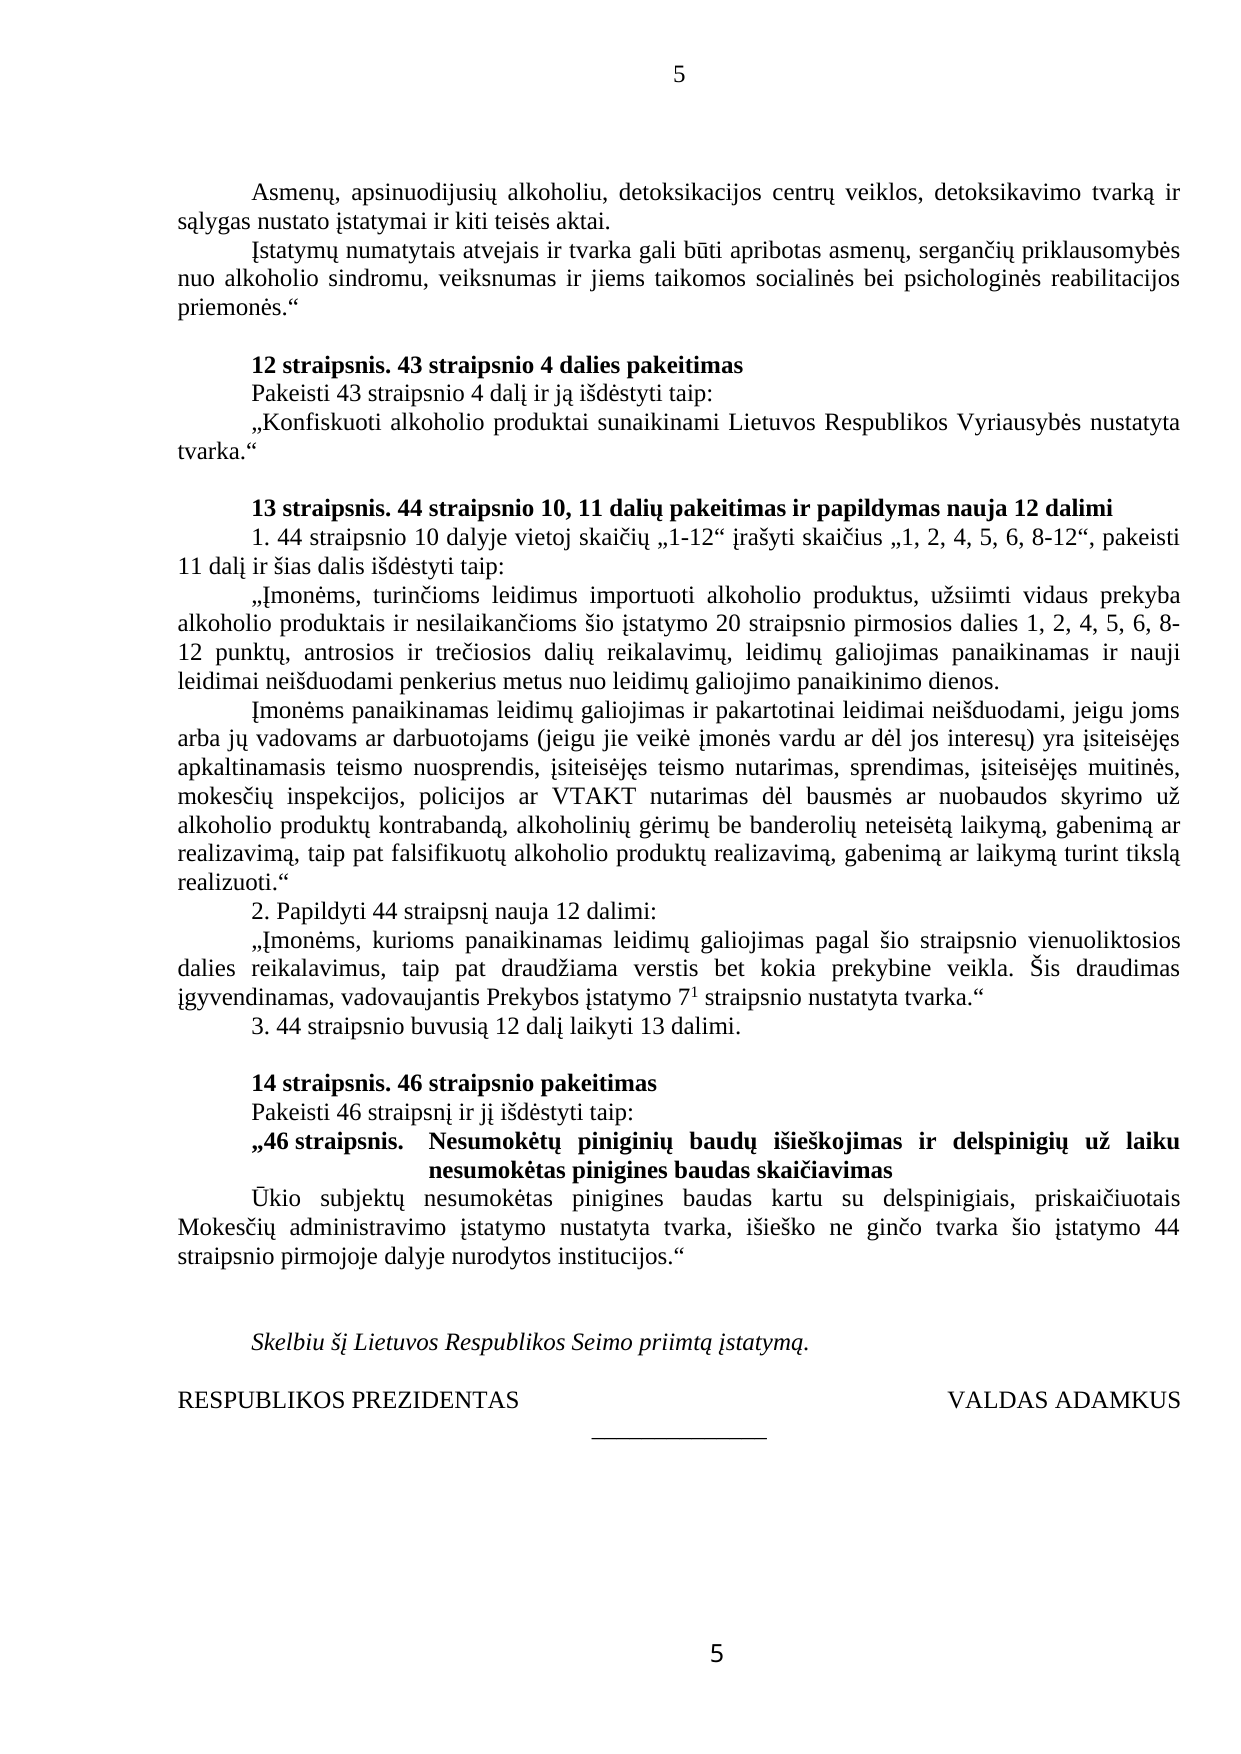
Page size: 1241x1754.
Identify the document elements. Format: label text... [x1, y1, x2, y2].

text Pakeisti 46 straipsnį ir jį išdėstyti taip: [177, 1097, 1181, 1126]
text „46 straipsnis. Nesumokėtų piniginių baudų išieškojimas ir delspinigių už laiku nesumokėtas pinigines baudas skaičiavimas [251, 1126, 1181, 1183]
text „Įmonėms, kurioms panaikinamas leidimų galiojimas pagal šio straipsnio vienuoliktosios dalies reikalavimus, taip pat draudžiama verstis bet kokia prekybine veikla. Šis draudimas įgyvendinamas, vadovaujantis Prekybos įstatymo 71 straipsnio nustatyta tvarka.“ [177, 925, 1181, 1011]
text 2. Papildyti 44 straipsnį nauja 12 dalimi: [177, 896, 1181, 925]
text Skelbiu šį Lietuvos Respublikos Seimo priimtą įstatymą. [177, 1327, 1181, 1356]
text RESPUBLIKOS PREZIDENTAS VALDAS ADAMKUS [177, 1385, 1181, 1413]
text 12 straipsnis. 43 straipsnio 4 dalies pakeitimas [177, 350, 1181, 378]
text Įstatymų numatytais atvejais ir tvarka gali būti apribotas asmenų, sergančių priklausomybės nuo alkoholio sindromu, veiksnumas ir jiems taikomos socialinės bei psichologinės reabilitacijos priemonės.“ [177, 235, 1181, 321]
text 3. 44 straipsnio buvusią 12 dalį laikyti 13 dalimi. [177, 1011, 1181, 1040]
text Ūkio subjektų nesumokėtas pinigines baudas kartu su delspinigiais, priskaičiuotais Mokesčių administravimo įstatymo nustatyta tvarka, išieško ne ginčo tvarka šio įstatymo 44 straipsnio pirmojoje dalyje nurodytos institucijos.“ [177, 1183, 1181, 1270]
text Įmonėms panaikinamas leidimų galiojimas ir pakartotinai leidimai neišduodami, jeigu joms arba jų vadovams ar darbuotojams (jeigu jie veikė įmonės vardu ar dėl jos interesų) yra įsiteisėjęs apkaltinamasis teismo nuosprendis, įsiteisėjęs teismo nutarimas, sprendimas, įsiteisėjęs muitinės, mokesčių inspekcijos, policijos ar VTAKT nutarimas dėl bausmės ar nuobaudos skyrimo už alkoholio produktų kontrabandą, alkoholinių gėrimų be banderolių neteisėtą laikymą, gabenimą ar realizavimą, taip pat falsifikuotų alkoholio produktų realizavimą, gabenimą ar laikymą turint tikslą realizuoti.“ [177, 695, 1181, 896]
text 13 straipsnis. 44 straipsnio 10, 11 dalių pakeitimas ir papildymas nauja 12 dalimi [177, 493, 1181, 522]
text „Konfiskuoti alkoholio produktai sunaikinami Lietuvos Respublikos Vyriausybės nustatyta tvarka.“ [177, 407, 1181, 465]
text 14 straipsnis. 46 straipsnio pakeitimas [177, 1068, 1181, 1097]
text Asmenų, apsinuodijusių alkoholiu, detoksikacijos centrų veiklos, detoksikavimo tvarką ir sąlygas nustato įstatymai ir kiti teisės aktai. [177, 177, 1181, 235]
text ______________ [177, 1413, 1181, 1442]
text 1. 44 straipsnio 10 dalyje vietoj skaičių „1-12“ įrašyti skaičius „1, 2, 4, 5, 6, 8-12“, pakeisti 11 dalį ir šias dalis išdėstyti taip: [177, 522, 1181, 580]
text Pakeisti 43 straipsnio 4 dalį ir ją išdėstyti taip: [177, 378, 1181, 407]
text „Įmonėms, turinčioms leidimus importuoti alkoholio produktus, užsiimti vidaus prekyba alkoholio produktais ir nesilaikančioms šio įstatymo 20 straipsnio pirmosios dalies 1, 2, 4, 5, 6, 8-12 punktų, antrosios ir trečiosios dalių reikalavimų, leidimų galiojimas panaikinamas ir nauji leidimai neišduodami penkerius metus nuo leidimų galiojimo panaikinimo dienos. [177, 580, 1181, 695]
